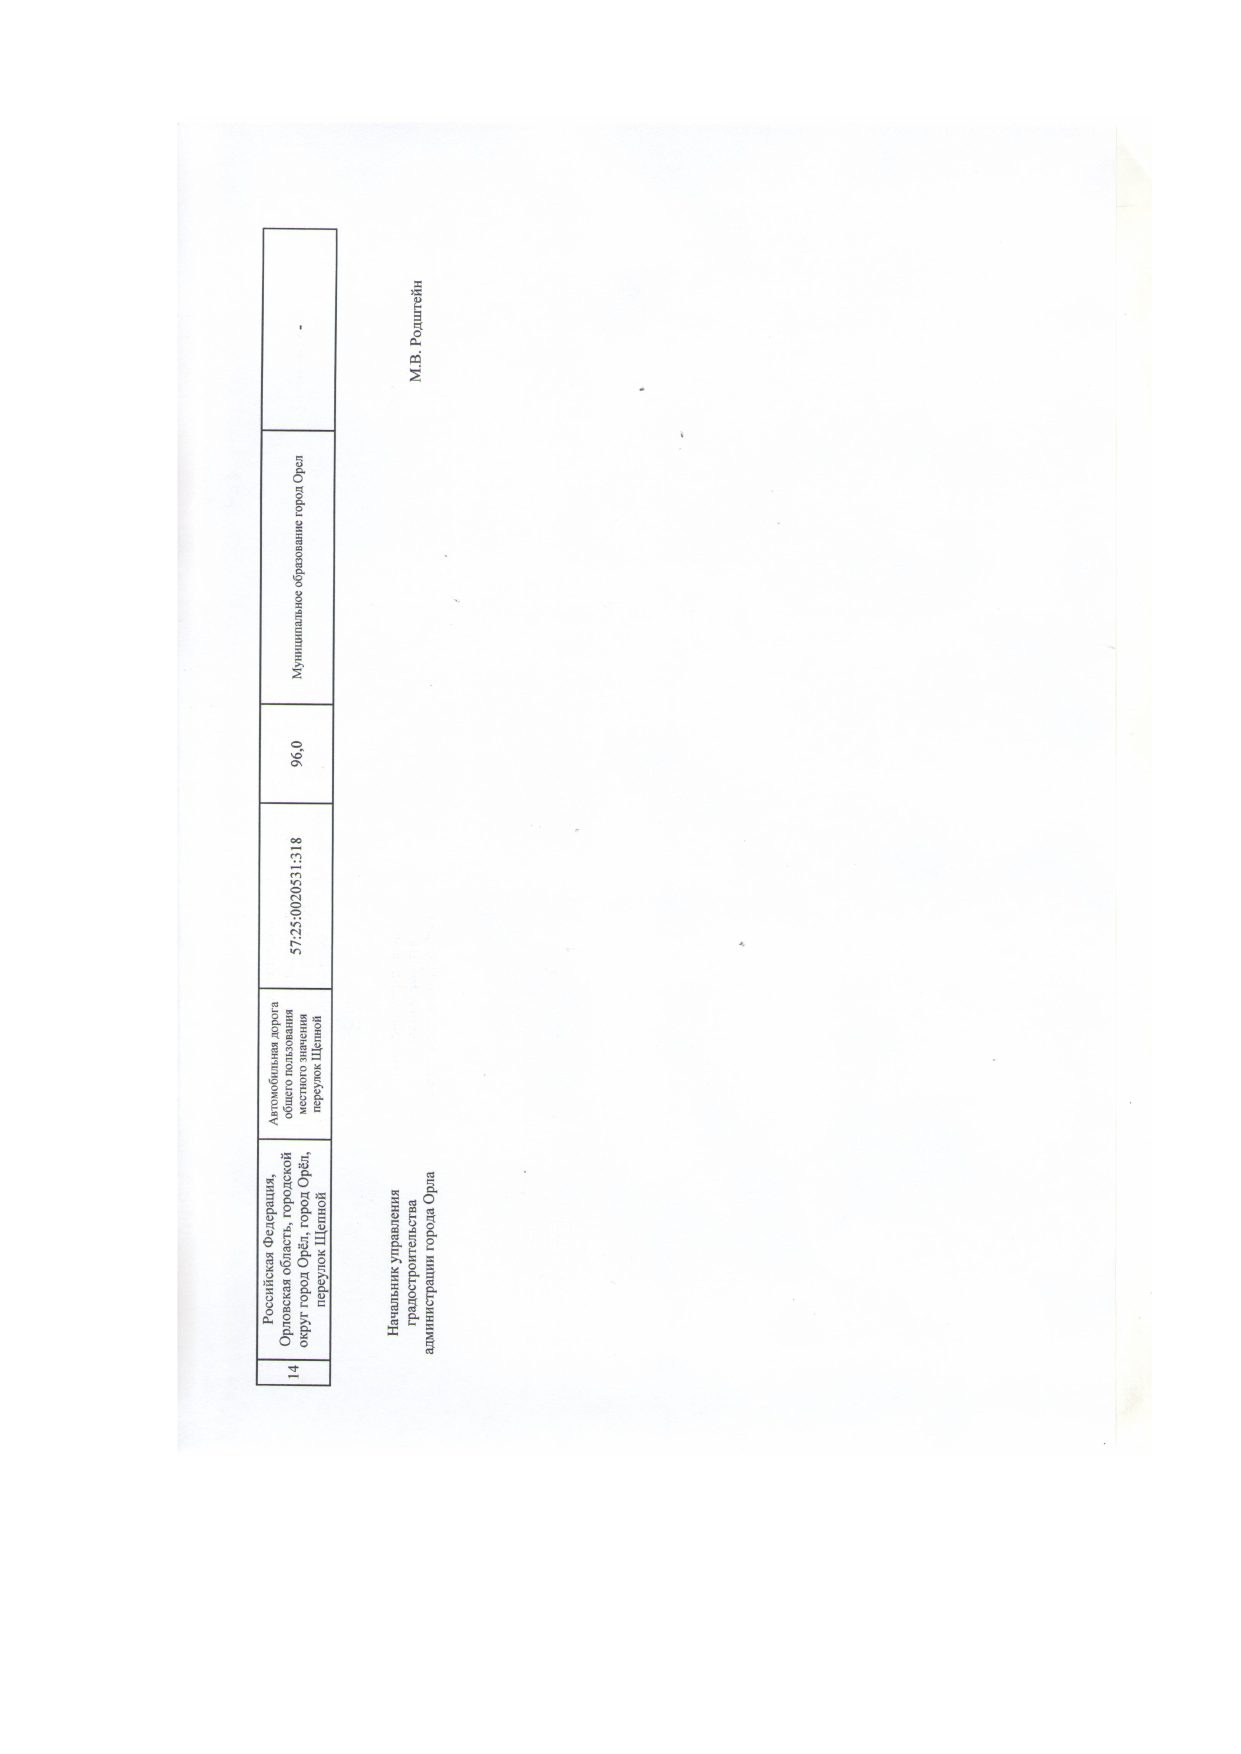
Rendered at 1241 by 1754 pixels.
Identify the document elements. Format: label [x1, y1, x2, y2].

picture [177, 118, 1152, 1456]
